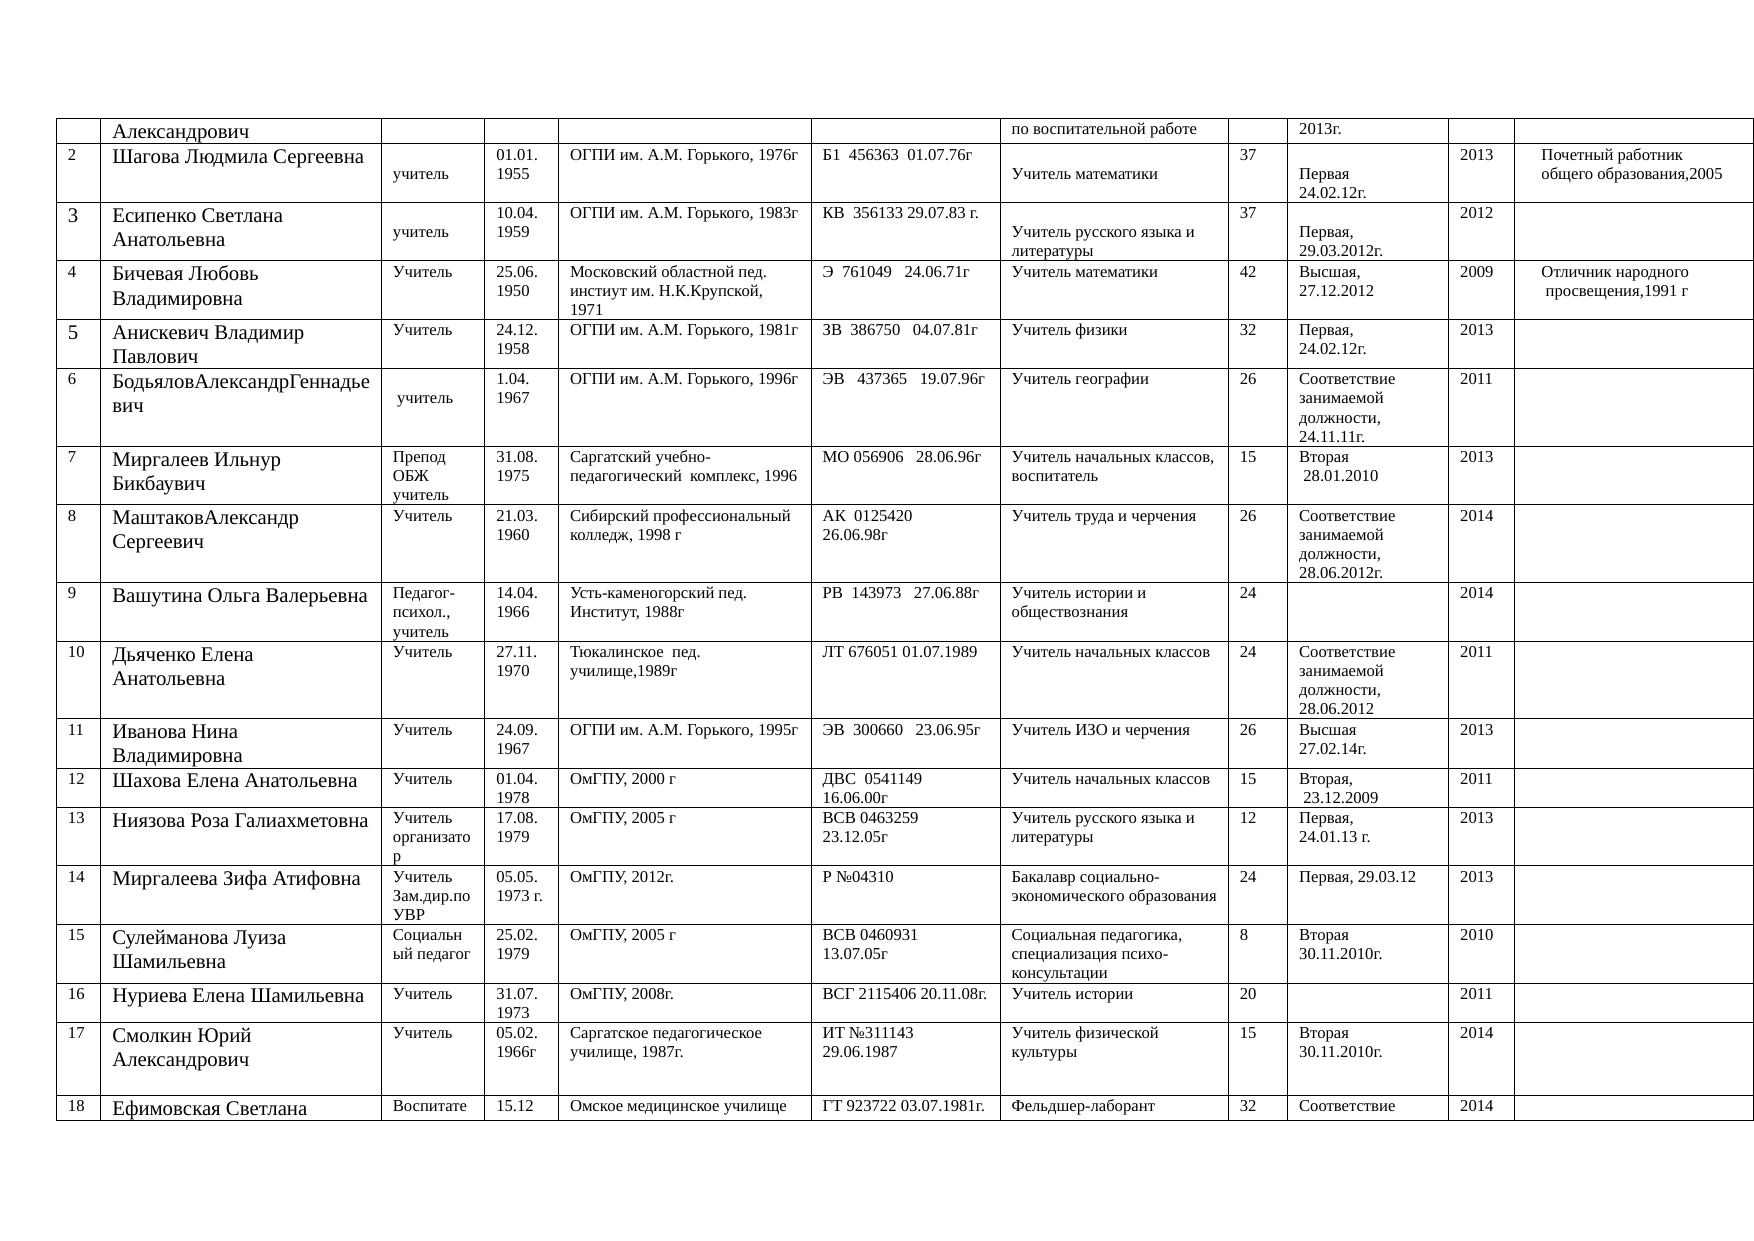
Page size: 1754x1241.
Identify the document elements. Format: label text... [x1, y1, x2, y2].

table_cell 10.04. 1959 [485, 203, 558, 260]
table_cell ВСВ 0463259 23.12.05г [812, 808, 1000, 865]
table_cell 14.04. 1966 [485, 583, 558, 641]
table_cell 26 [1229, 505, 1287, 582]
table_cell Александрович [101, 119, 381, 143]
table_cell Б1 456363 01.07.76г [812, 144, 1000, 202]
table_cell 17.08. 1979 [485, 808, 558, 865]
table_cell Учитель [382, 1023, 484, 1095]
table_cell Ниязова Роза Галиахметовна [101, 808, 381, 865]
table_cell 2013 [1449, 719, 1514, 767]
table_cell ЗВ 386750 04.07.81г [812, 320, 1000, 368]
table_cell Учитель физики [1001, 320, 1228, 368]
table_cell [1515, 866, 1753, 924]
table_cell 32 [1229, 1096, 1287, 1120]
table_cell Анискевич Владимир Павлович [101, 320, 381, 368]
table_cell Учитель русского языка и литературы [1001, 203, 1228, 260]
table_cell [1229, 119, 1287, 143]
table_cell 37 [1229, 144, 1287, 202]
table_cell по воспитательной работе [1001, 119, 1228, 143]
table_cell Учитель организатор [382, 808, 484, 865]
table_cell 2011 [1449, 642, 1514, 718]
table_cell 3 [57, 203, 100, 260]
table_cell Учитель физической культуры [1001, 1023, 1228, 1095]
table_cell 27.11. 1970 [485, 642, 558, 718]
table_cell 7 [57, 447, 100, 504]
table_cell Фельдшер-лаборант [1001, 1096, 1228, 1120]
table_cell Учитель [382, 320, 484, 368]
table_cell 12 [1229, 808, 1287, 865]
table_cell ОГПИ им. А.М. Горького, 1981г [559, 320, 811, 368]
table_cell [559, 119, 811, 143]
table_cell Первая, 24.01.13 г. [1288, 808, 1448, 865]
table_cell 25.06. 1950 [485, 261, 558, 319]
table_cell [1515, 925, 1753, 982]
table_cell ВСВ 0460931 13.07.05г [812, 925, 1000, 982]
table_cell [1515, 1096, 1753, 1120]
table_cell 32 [1229, 320, 1287, 368]
table_cell Высшая 27.02.14г. [1288, 719, 1448, 767]
table_cell Отличник народного просвещения,1991 г [1515, 261, 1753, 319]
table_cell МаштаковАлександр Сергеевич [101, 505, 381, 582]
table_cell 37 [1229, 203, 1287, 260]
table_cell Учитель [382, 719, 484, 767]
table_cell 4 [57, 261, 100, 319]
table_cell Первая, 29.03.12 [1288, 866, 1448, 924]
table_cell Дьяченко Елена Анатольевна [101, 642, 381, 718]
table_cell ОмГПУ, 2000 г [559, 769, 811, 807]
table_cell 01.04. 1978 [485, 769, 558, 807]
table_cell Педагог-психол., учитель [382, 583, 484, 641]
table_cell 24.12. 1958 [485, 320, 558, 368]
table_cell [1515, 320, 1753, 368]
table_cell 8 [1229, 925, 1287, 982]
table_cell [1288, 583, 1448, 641]
table_cell [1515, 1023, 1753, 1095]
table_cell ИТ №311143 29.06.1987 [812, 1023, 1000, 1095]
table_cell 15 [57, 925, 100, 982]
table_cell 2010 [1449, 925, 1514, 982]
table_cell Вторая 30.11.2010г. [1288, 1023, 1448, 1095]
table_cell ОмГПУ, 2012г. [559, 866, 811, 924]
table_cell 2 [57, 144, 100, 202]
table_cell 05.02. 1966г [485, 1023, 558, 1095]
table_cell Учитель истории и обществознания [1001, 583, 1228, 641]
table_cell 2014 [1449, 1096, 1514, 1120]
table_cell 2013 [1449, 144, 1514, 202]
table_cell ОмГПУ, 2005 г [559, 808, 811, 865]
table_cell 2009 [1449, 261, 1514, 319]
table_cell Иванова Нина Владимировна [101, 719, 381, 767]
table_cell Нуриева Елена Шамильевна [101, 984, 381, 1022]
table_cell Саргатский учебно- педагогический комплекс, 1996 [559, 447, 811, 504]
table_cell 15.12 [485, 1096, 558, 1120]
table_cell 25.02. 1979 [485, 925, 558, 982]
table_cell ОГПИ им. А.М. Горького, 1976г [559, 144, 811, 202]
table_cell ВСГ 2115406 20.11.08г. [812, 984, 1000, 1022]
table_cell Вторая 30.11.2010г. [1288, 925, 1448, 982]
table_cell ЛТ 676051 01.07.1989 [812, 642, 1000, 718]
table_cell 20 [1229, 984, 1287, 1022]
table_cell Сибирский профессиональный колледж, 1998 г [559, 505, 811, 582]
table_cell Р №04310 [812, 866, 1000, 924]
table_cell ГТ 923722 03.07.1981г. [812, 1096, 1000, 1120]
table_cell Учитель [382, 261, 484, 319]
table_cell КВ 356133 29.07.83 г. [812, 203, 1000, 260]
table_cell 24 [1229, 583, 1287, 641]
table_cell Учитель начальных классов [1001, 769, 1228, 807]
table_cell ОГПИ им. А.М. Горького, 1983г [559, 203, 811, 260]
table_cell Препод ОБЖ учитель [382, 447, 484, 504]
table_cell Ефимовская Светлана [101, 1096, 381, 1120]
table_cell 31.07. 1973 [485, 984, 558, 1022]
table_cell Вторая, 23.12.2009 [1288, 769, 1448, 807]
table_cell [812, 119, 1000, 143]
table_cell Бакалавр социально-экономического образования [1001, 866, 1228, 924]
table_cell ОмГПУ, 2005 г [559, 925, 811, 982]
table_cell Соответствие [1288, 1096, 1448, 1120]
table_cell Почетный работник общего образования,2005 [1515, 144, 1753, 202]
table_cell [1449, 119, 1514, 143]
table_cell Саргатское педагогическое училище, 1987г. [559, 1023, 811, 1095]
table_cell [1515, 583, 1753, 641]
table_cell Учитель русского языка и литературы [1001, 808, 1228, 865]
table_cell Соответствие занимаемой должности, 28.06.2012 [1288, 642, 1448, 718]
table_cell 2014 [1449, 1023, 1514, 1095]
table_cell [1515, 642, 1753, 718]
table_cell Учитель математики [1001, 144, 1228, 202]
table_cell 24 [1229, 866, 1287, 924]
table_cell 13 [57, 808, 100, 865]
table_cell Учитель [382, 505, 484, 582]
table_cell 18 [57, 1096, 100, 1120]
table_cell 2011 [1449, 984, 1514, 1022]
table_cell Усть-каменогорский пед. Институт, 1988г [559, 583, 811, 641]
table_cell [1515, 808, 1753, 865]
table_cell Соответствие занимаемой должности, 28.06.2012г. [1288, 505, 1448, 582]
table_cell ОмГПУ, 2008г. [559, 984, 811, 1022]
table_cell МО 056906 28.06.96г [812, 447, 1000, 504]
table_cell 10 [57, 642, 100, 718]
table_cell 24.09. 1967 [485, 719, 558, 767]
table_cell Миргалеева Зифа Атифовна [101, 866, 381, 924]
table_cell Вашутина Ольга Валерьевна [101, 583, 381, 641]
table_cell 26 [1229, 719, 1287, 767]
table_cell Есипенко Светлана Анатольевна [101, 203, 381, 260]
table_cell [1515, 505, 1753, 582]
table_cell [1515, 719, 1753, 767]
table_cell 2013 [1449, 808, 1514, 865]
table_cell 2013 [1449, 320, 1514, 368]
table_cell [1515, 369, 1753, 446]
table_cell 15 [1229, 447, 1287, 504]
table_cell учитель [382, 203, 484, 260]
table_cell РВ 143973 27.06.88г [812, 583, 1000, 641]
table_cell Э 761049 24.06.71г [812, 261, 1000, 319]
table_cell Высшая, 27.12.2012 [1288, 261, 1448, 319]
table_cell ЭВ 437365 19.07.96г [812, 369, 1000, 446]
table_cell 17 [57, 1023, 100, 1095]
table_cell 6 [57, 369, 100, 446]
table_cell Учитель Зам.дир.по УВР [382, 866, 484, 924]
table_cell Тюкалинское пед. училище,1989г [559, 642, 811, 718]
table_cell Учитель [382, 642, 484, 718]
table_cell [1515, 769, 1753, 807]
table_cell 2013г. [1288, 119, 1448, 143]
table_cell 14 [57, 866, 100, 924]
table_cell 15 [1229, 1023, 1287, 1095]
table_cell учитель [382, 369, 484, 446]
table_cell Учитель начальных классов [1001, 642, 1228, 718]
table_cell 11 [57, 719, 100, 767]
table_cell 8 [57, 505, 100, 582]
table_cell 24 [1229, 642, 1287, 718]
table_cell 2013 [1449, 447, 1514, 504]
table_cell 2014 [1449, 583, 1514, 641]
table_cell 2013 [1449, 866, 1514, 924]
table_cell [382, 119, 484, 143]
table_cell Сулейманова Луиза Шамильевна [101, 925, 381, 982]
table_cell 01.01. 1955 [485, 144, 558, 202]
table_cell Миргалеев Ильнур Бикбаувич [101, 447, 381, 504]
table_cell 1.04. 1967 [485, 369, 558, 446]
table_cell БодьяловАлександрГеннадьевич [101, 369, 381, 446]
table_cell 26 [1229, 369, 1287, 446]
table_cell [1288, 984, 1448, 1022]
table_cell 9 [57, 583, 100, 641]
table_cell Московский областной пед. инстиут им. Н.К.Крупской, 1971 [559, 261, 811, 319]
table_cell 5 [57, 320, 100, 368]
table_cell Учитель математики [1001, 261, 1228, 319]
table_cell 12 [57, 769, 100, 807]
table_cell [1515, 119, 1753, 143]
table_cell 16 [57, 984, 100, 1022]
table_cell Учитель географии [1001, 369, 1228, 446]
table_cell Первая 24.02.12г. [1288, 144, 1448, 202]
table_cell Социальная педагогика, специализация психо-консультации [1001, 925, 1228, 982]
table_cell 05.05. 1973 г. [485, 866, 558, 924]
table_cell Учитель [382, 984, 484, 1022]
table_cell 42 [1229, 261, 1287, 319]
table_cell 2014 [1449, 505, 1514, 582]
table_cell Учитель начальных классов, воспитатель [1001, 447, 1228, 504]
table_cell ДВС 0541149 16.06.00г [812, 769, 1000, 807]
table_cell АК 0125420 26.06.98г [812, 505, 1000, 582]
table_cell Воспитате [382, 1096, 484, 1120]
table_cell Бичевая Любовь Владимировна [101, 261, 381, 319]
table_cell 2011 [1449, 369, 1514, 446]
table_cell Учитель истории [1001, 984, 1228, 1022]
table_cell Учитель ИЗО и черчения [1001, 719, 1228, 767]
table_cell 15 [1229, 769, 1287, 807]
table_cell [57, 119, 100, 143]
table_cell [485, 119, 558, 143]
table_cell Первая, 24.02.12г. [1288, 320, 1448, 368]
table_cell Социальный педагог [382, 925, 484, 982]
table_cell учитель [382, 144, 484, 202]
table_cell Шагова Людмила Сергеевна [101, 144, 381, 202]
table_cell Соответствие занимаемой должности, 24.11.11г. [1288, 369, 1448, 446]
table_cell Учитель труда и черчения [1001, 505, 1228, 582]
table_cell [1515, 984, 1753, 1022]
table_cell Омское медицинское училище [559, 1096, 811, 1120]
table_cell ЭВ 300660 23.06.95г [812, 719, 1000, 767]
table_cell Шахова Елена Анатольевна [101, 769, 381, 807]
table_cell Вторая 28.01.2010 [1288, 447, 1448, 504]
table_cell Смолкин Юрий Александрович [101, 1023, 381, 1095]
table_cell ОГПИ им. А.М. Горького, 1996г [559, 369, 811, 446]
table_cell 31.08. 1975 [485, 447, 558, 504]
table_cell ОГПИ им. А.М. Горького, 1995г [559, 719, 811, 767]
table_cell 2012 [1449, 203, 1514, 260]
table_cell 2011 [1449, 769, 1514, 807]
table_cell 21.03. 1960 [485, 505, 558, 582]
table_cell Первая, 29.03.2012г. [1288, 203, 1448, 260]
table_cell Учитель [382, 769, 484, 807]
table_cell [1515, 203, 1753, 260]
table_cell [1515, 447, 1753, 504]
